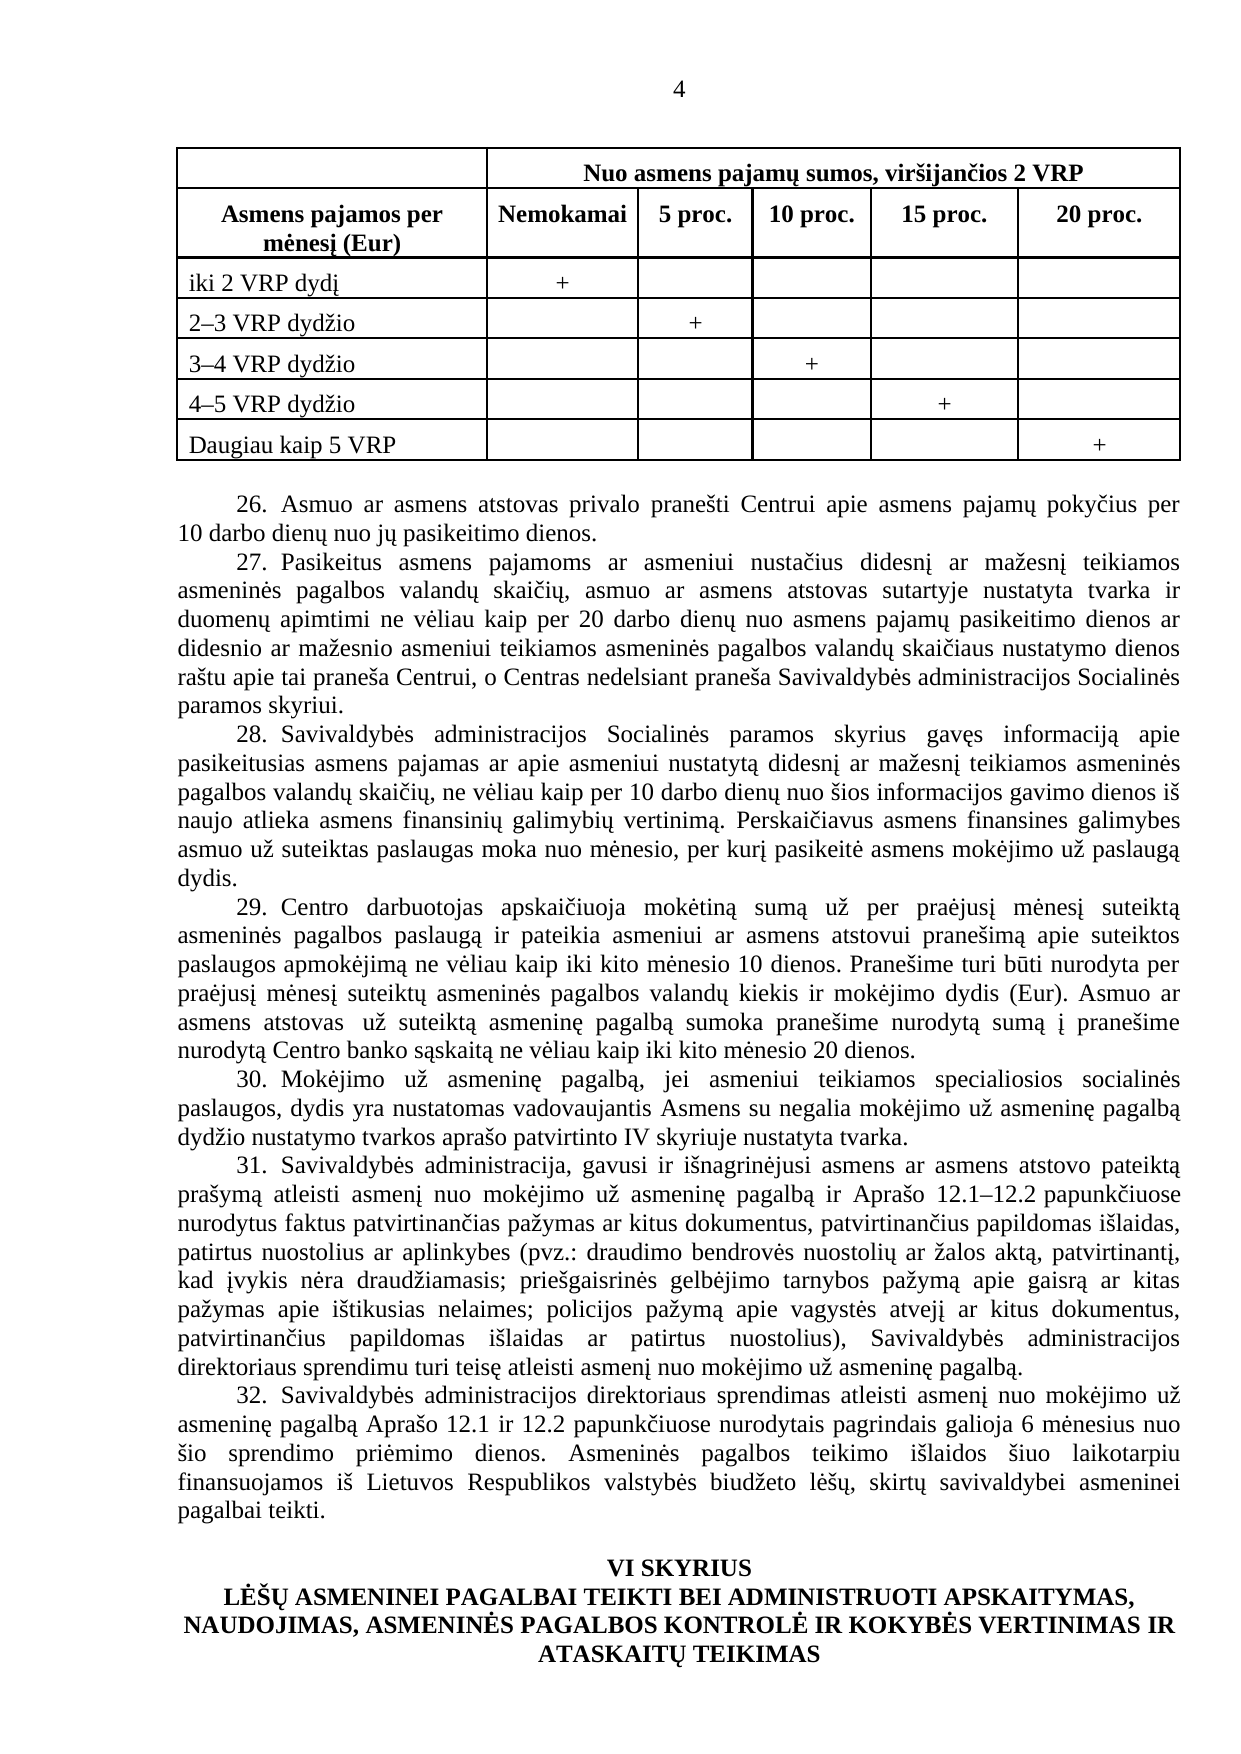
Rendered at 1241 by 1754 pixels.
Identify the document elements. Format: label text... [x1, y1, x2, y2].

table_cell [754, 259, 870, 297]
table_cell [1019, 339, 1179, 378]
table_cell + [754, 339, 870, 378]
table_cell [872, 299, 1017, 337]
table_header Nuo asmens pajamų sumos, viršijančios 2 VRP [488, 149, 1179, 187]
table_cell [1019, 259, 1179, 297]
table_cell [488, 299, 637, 337]
text 29. Centro darbuotojas apskaičiuoja mokėtiną sumą už per praėjusį mėnesį suteiktą asmeninės pagalbos paslaugą ir pateikia asmeniui ar asmens atstovui pranešimą apie suteiktos paslaugos apmokėjimą ne vėliau kaip iki kito mėnesio 10 dienos. Pranešime turi būti nurodyta per praėjusį mėnesį suteiktų asmeninės pagalbos valandų kiekis ir mokėjimo dydis (Eur). Asmuo ar asmens atstovas už suteiktą asmeninę pagalbą sumoka pranešime nurodytą sumą į pranešime nurodytą Centro banko sąskaitą ne vėliau kaip iki kito mėnesio 20 dienos. [177, 892, 1181, 1064]
text VI SKYRIUS [177, 1553, 1181, 1582]
text LĖŠŲ ASMENINEI PAGALBAI TEIKTI BEI ADMINISTRUOTI APSKAITYMAS, NAUDOJIMAS, ASMENINĖS PAGALBOS KONTROLĖ IR KOKYBĖS VERTINIMAS IR ATASKAITŲ TEIKIMAS [177, 1582, 1181, 1668]
table_cell [639, 420, 751, 458]
table_cell [488, 420, 637, 458]
table_cell 20 proc. [1019, 189, 1179, 256]
table_cell + [488, 259, 637, 297]
table_cell [872, 259, 1017, 297]
text 28. Savivaldybės administracijos Socialinės paramos skyrius gavęs informaciją apie pasikeitusias asmens pajamas ar apie asmeniui nustatytą didesnį ar mažesnį teikiamos asmeninės pagalbos valandų skaičių, ne vėliau kaip per 10 darbo dienų nuo šios informacijos gavimo dienos iš naujo atlieka asmens finansinių galimybių vertinimą. Perskaičiavus asmens finansines galimybes asmuo už suteiktas paslaugas moka nuo mėnesio, per kurį pasikeitė asmens mokėjimo už paslaugą dydis. [177, 719, 1181, 892]
table_cell [488, 339, 637, 378]
text 27. Pasikeitus asmens pajamoms ar asmeniui nustačius didesnį ar mažesnį teikiamos asmeninės pagalbos valandų skaičių, asmuo ar asmens atstovas sutartyje nustatyta tvarka ir duomenų apimtimi ne vėliau kaip per 20 darbo dienų nuo asmens pajamų pasikeitimo dienos ar didesnio ar mažesnio asmeniui teikiamos asmeninės pagalbos valandų skaičiaus nustatymo dienos raštu apie tai praneša Centrui, o Centras nedelsiant praneša Savivaldybės administracijos Socialinės paramos skyriui. [177, 547, 1181, 719]
table_cell [639, 380, 751, 418]
table_cell [639, 259, 751, 297]
table_cell [754, 299, 870, 337]
table_cell 3–4 VRP dydžio [178, 339, 486, 378]
table_header [178, 149, 486, 187]
table_cell 5 proc. [639, 189, 751, 256]
table_cell [1019, 299, 1179, 337]
table_cell 10 proc. [754, 189, 870, 256]
table_cell Asmens pajamos per mėnesį (Eur) [178, 189, 486, 256]
table_cell Nemokamai [488, 189, 637, 256]
table_cell + [872, 380, 1017, 418]
table_cell 2–3 VRP dydžio [178, 299, 486, 337]
table_cell [1019, 380, 1179, 418]
text 32. Savivaldybės administracijos direktoriaus sprendimas atleisti asmenį nuo mokėjimo už asmeninę pagalbą Aprašo 12.1 ir 12.2 papunkčiuose nurodytais pagrindais galioja 6 mėnesius nuo šio sprendimo priėmimo dienos. Asmeninės pagalbos teikimo išlaidos šiuo laikotarpiu finansuojamos iš Lietuvos Respublikos valstybės biudžeto lėšų, skirtų savivaldybei asmeninei pagalbai teikti. [177, 1381, 1181, 1524]
table_cell [872, 420, 1017, 458]
table_cell [488, 380, 637, 418]
table_cell [639, 339, 751, 378]
table_cell iki 2 VRP dydį [178, 259, 486, 297]
text 31. Savivaldybės administracija, gavusi ir išnagrinėjusi asmens ar asmens atstovo pateiktą prašymą atleisti asmenį nuo mokėjimo už asmeninę pagalbą ir Aprašo 12.1–12.2 papunkčiuose nurodytus faktus patvirtinančias pažymas ar kitus dokumentus, patvirtinančius papildomas išlaidas, patirtus nuostolius ar aplinkybes (pvz.: draudimo bendrovės nuostolių ar žalos aktą, patvirtinantį, kad įvykis nėra draudžiamasis; priešgaisrinės gelbėjimo tarnybos pažymą apie gaisrą ar kitas pažymas apie ištikusias nelaimes; policijos pažymą apie vagystės atvejį ar kitus dokumentus, patvirtinančius papildomas išlaidas ar patirtus nuostolius), Savivaldybės administracijos direktoriaus sprendimu turi teisę atleisti asmenį nuo mokėjimo už asmeninę pagalbą. [177, 1151, 1181, 1381]
table_cell [754, 420, 870, 458]
text 30. Mokėjimo už asmeninę pagalbą, jei asmeniui teikiamos specialiosios socialinės paslaugos, dydis yra nustatomas vadovaujantis Asmens su negalia mokėjimo už asmeninę pagalbą dydžio nustatymo tvarkos aprašo patvirtinto IV skyriuje nustatyta tvarka. [177, 1064, 1181, 1151]
table_cell 15 proc. [872, 189, 1017, 256]
table_cell + [639, 299, 751, 337]
table_cell [872, 339, 1017, 378]
table_cell Daugiau kaip 5 VRP [178, 420, 486, 458]
table_cell + [1019, 420, 1179, 458]
table_cell [754, 380, 870, 418]
text 26. Asmuo ar asmens atstovas privalo pranešti Centrui apie asmens pajamų pokyčius per 10 darbo dienų nuo jų pasikeitimo dienos. [177, 489, 1181, 547]
table_cell 4–5 VRP dydžio [178, 380, 486, 418]
